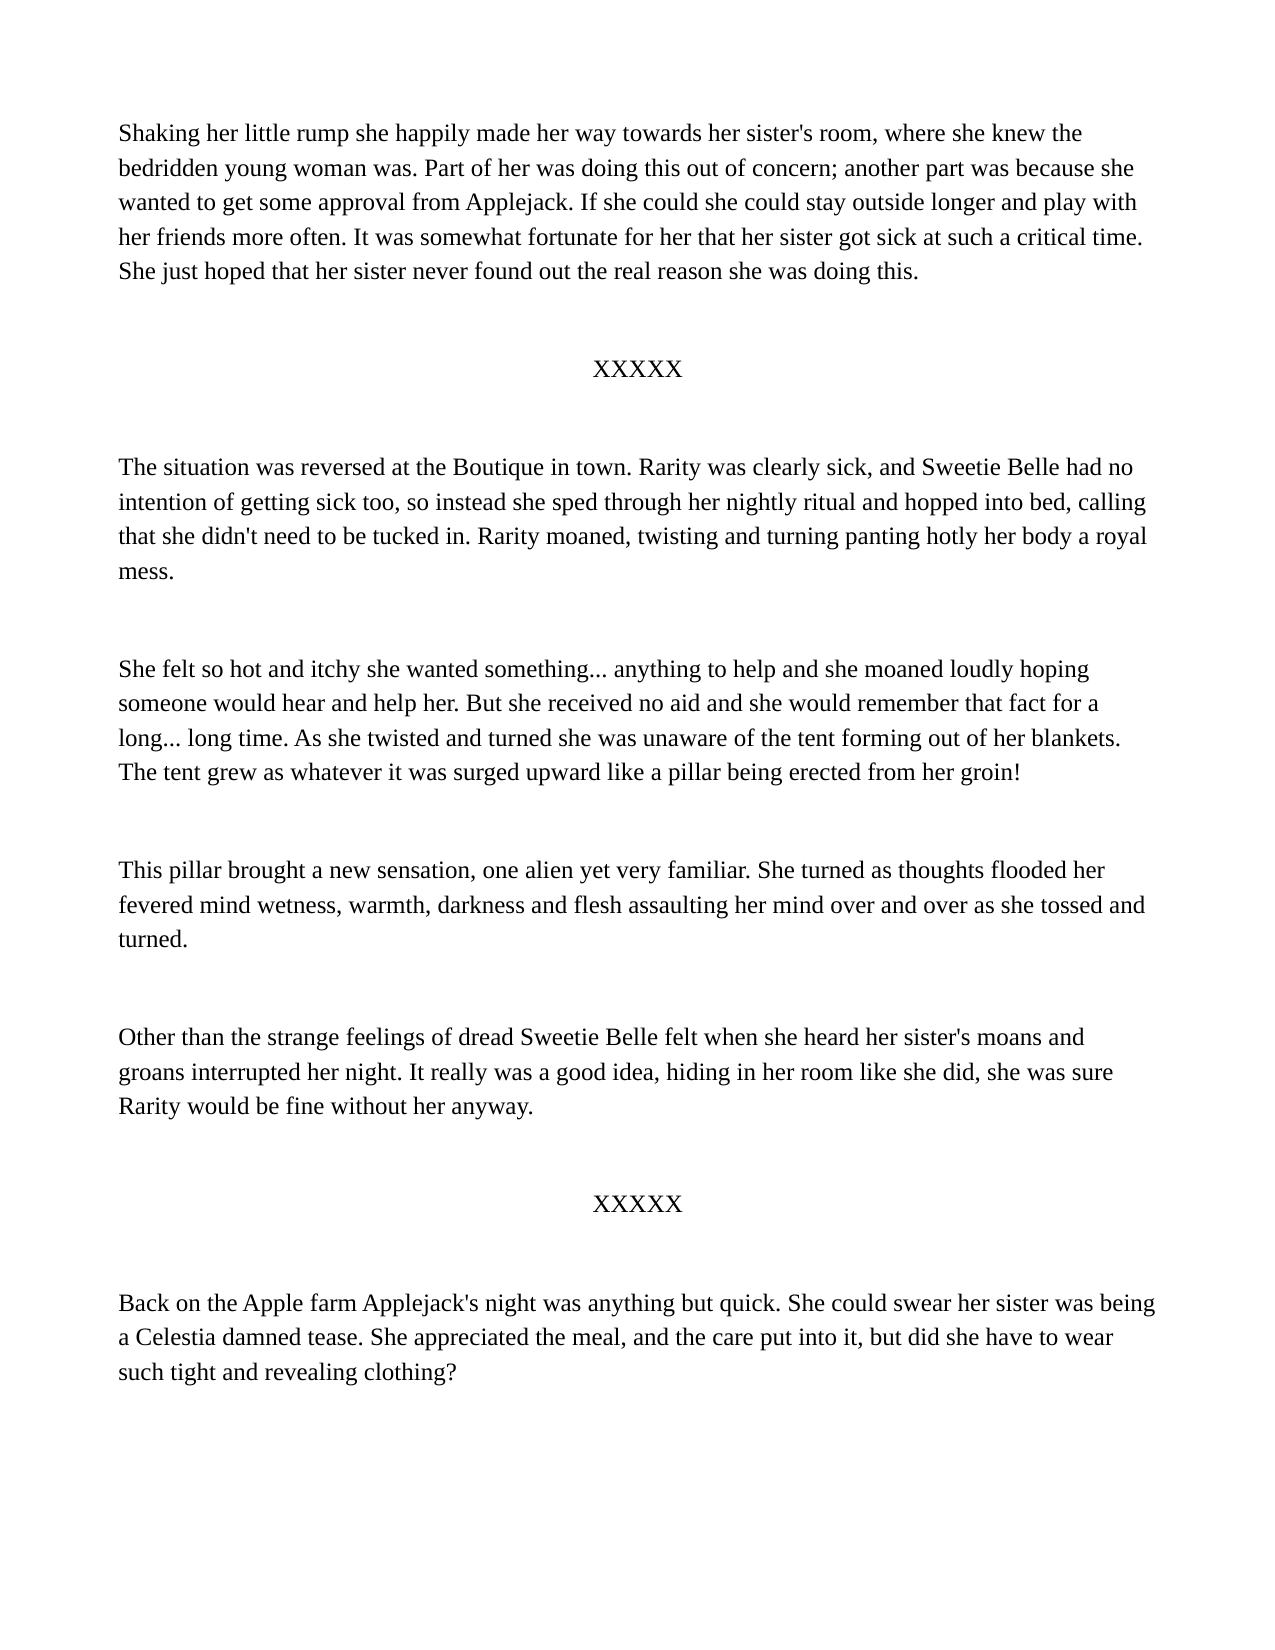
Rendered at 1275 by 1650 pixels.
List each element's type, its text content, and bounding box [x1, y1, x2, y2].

text XXXXX [118, 354, 1157, 383]
text She felt so hot and itchy she wanted something... anything to help and she moaned loudly hoping someone would hear and help her. But she received no aid and she would remember that fact for a long... long time. As she twisted and turned she was unaware of the tent forming out of her blankets. The tent grew as whatever it was surged upward like a pillar being erected from her groin! [118, 654, 1157, 786]
text Shaking her little rump she happily made her way towards her sister's room, where she knew the bedridden young woman was. Part of her was doing this out of concern; another part was because she wanted to get some approval from Applejack. If she could she could stay outside longer and play with her friends more often. It was somewhat fortunate for her that her sister got sick at such a critical time. She just hoped that her sister never found out the real reason she was doing this. [118, 118, 1157, 285]
text This pillar brought a new sensation, one alien yet very familiar. She turned as thoughts flooded her fevered mind wetness, warmth, darkness and flesh assaulting her mind over and over as she tossed and turned. [118, 855, 1157, 953]
text Other than the strange feelings of dread Sweetie Belle felt when she heard her sister's moans and groans interrupted her night. It really was a good idea, hiding in her room like she did, she was sure Rarity would be fine without her anyway. [118, 1022, 1157, 1120]
text Back on the Apple farm Applejack's night was anything but quick. She could swear her sister was being a Celestia damned tease. She appreciated the meal, and the care put into it, but did she have to wear such tight and revealing clothing? [118, 1288, 1157, 1385]
text XXXXX [118, 1189, 1157, 1218]
text The situation was reversed at the Boutique in town. Rarity was clearly sick, and Sweetie Belle had no intention of getting sick too, so instead she sped through her nightly ritual and hopped into bed, calling that she didn't need to be tucked in. Rarity moaned, twisting and turning panting hotly her body a royal mess. [118, 452, 1157, 584]
